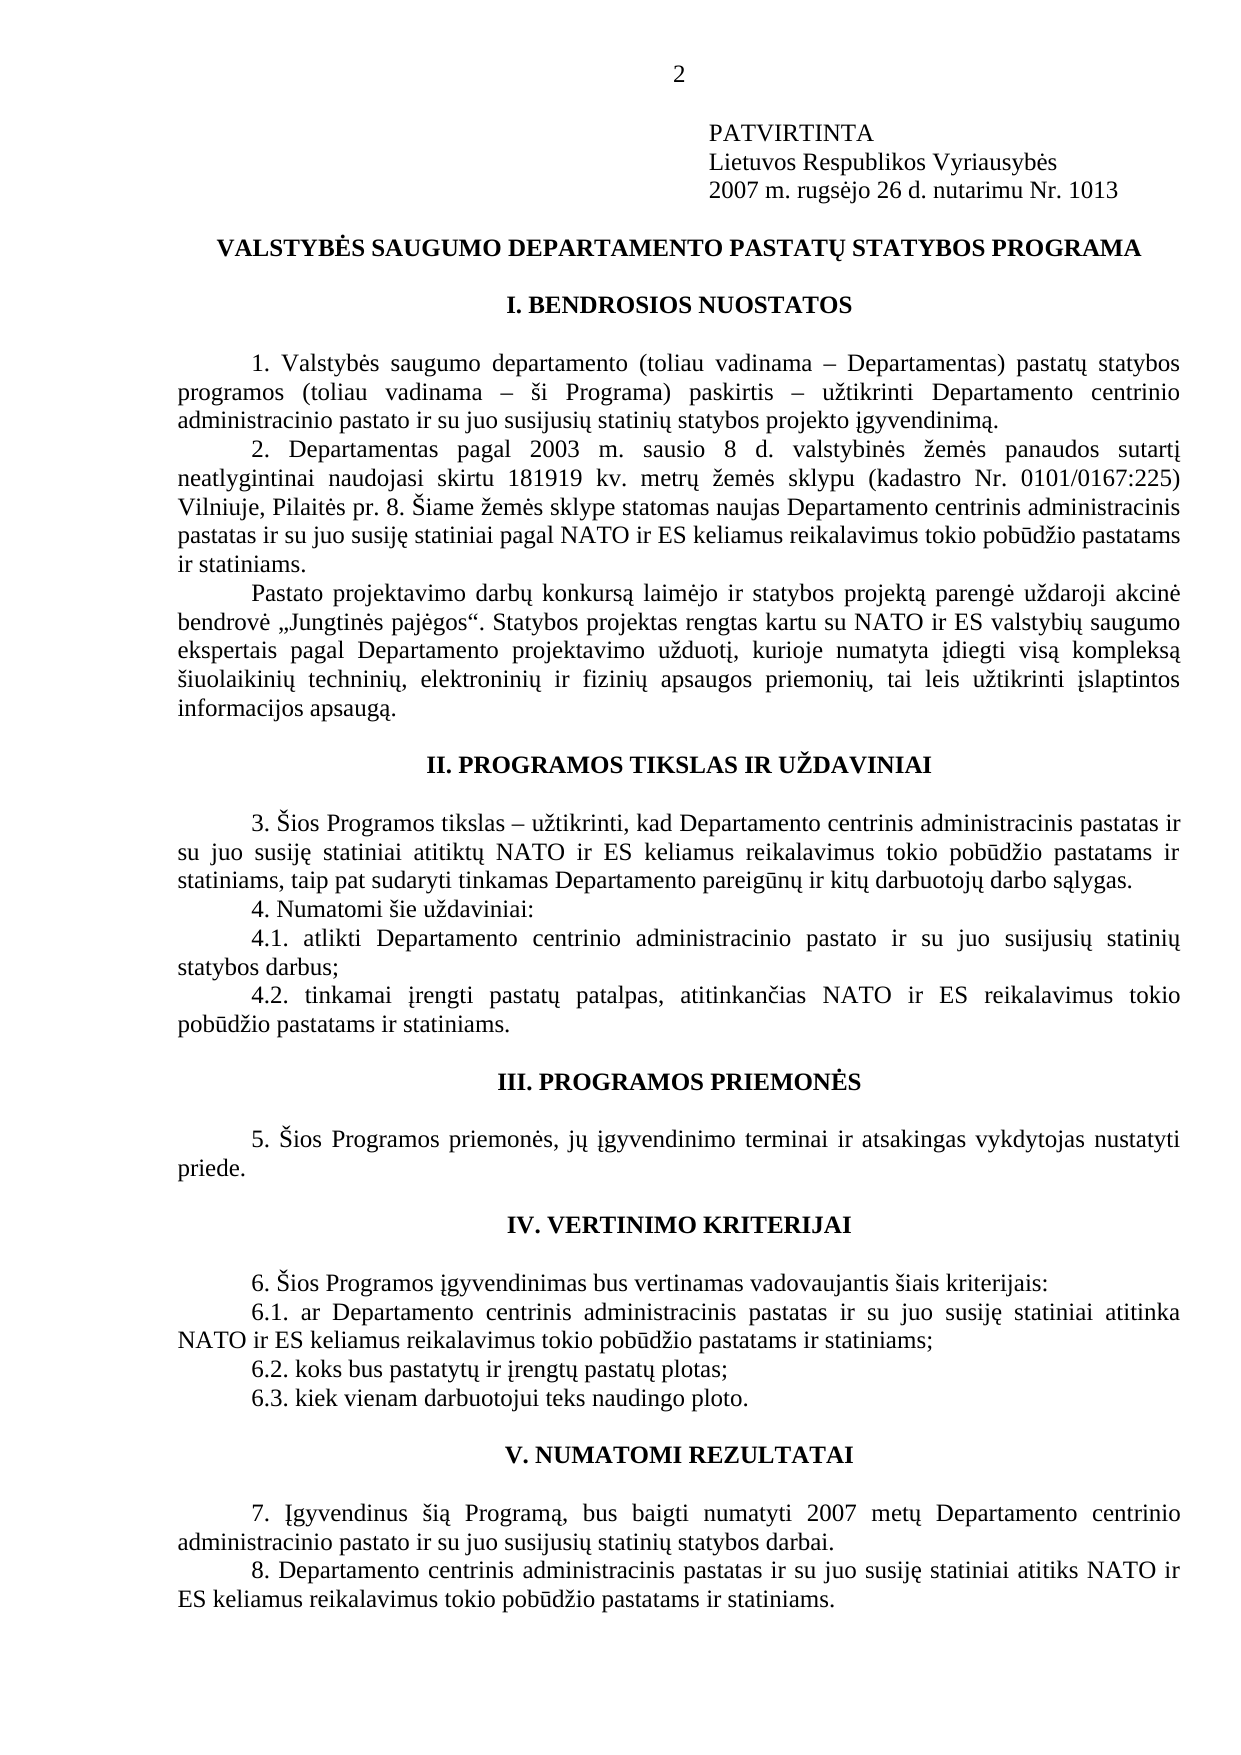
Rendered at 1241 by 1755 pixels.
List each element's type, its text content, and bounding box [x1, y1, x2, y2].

text 4.2. tinkamai įrengti pastatų patalpas, atitinkančias NATO ir ES reikalavimus tokio pobūdžio pastatams ir statiniams. [177, 981, 1181, 1038]
text Patvirtinta [177, 118, 1181, 147]
text 8. Departamento centrinis administracinis pastatas ir su juo susiję statiniai atitiks NATO ir ES keliamus reikalavimus tokio pobūdžio pastatams ir statiniams. [177, 1556, 1181, 1613]
text VALSTYBĖS SAUGUMO DEPARTAMENTO PASTATŲ STATYBOS PROGRAMA [177, 233, 1181, 262]
text V. NUMATOMI REZULTATAI [177, 1441, 1181, 1469]
text III. PROGRAMOS priemonės [177, 1067, 1181, 1096]
text IV. VERTINIMO KRITERIJAI [177, 1211, 1181, 1239]
text 5. Šios Programos priemonės, jų įgyvendinimo terminai ir atsakingas vykdytojas nustatyti priede. [177, 1124, 1181, 1182]
text 6.2. koks bus pastatytų ir įrengtų pastatų plotas; [177, 1354, 1181, 1383]
text Lietuvos Respublikos Vyriausybės [177, 147, 1181, 176]
text 3. Šios Programos tikslas – užtikrinti, kad Departamento centrinis administracinis pastatas ir su juo susiję statiniai atitiktų NATO ir ES keliamus reikalavimus tokio pobūdžio pastatams ir statiniams, taip pat sudaryti tinkamas Departamento pareigūnų ir kitų darbuotojų darbo sąlygas. [177, 808, 1181, 894]
text 2. Departamentas pagal 2003 m. sausio 8 d. valstybinės žemės panaudos sutartį neatlygintinai naudojasi skirtu 181919 kv. metrų žemės sklypu (kadastro Nr. 0101/0167:225) Vilniuje, Pilaitės pr. 8. Šiame žemės sklype statomas naujas Departamento centrinis administracinis pastatas ir su juo susiję statiniai pagal NATO ir ES keliamus reikalavimus tokio pobūdžio pastatams ir statiniams. [177, 434, 1181, 578]
text II. PROGRAMOS TIKSLAS IR UŽDAVINIAI [177, 751, 1181, 779]
text 4.1. atlikti Departamento centrinio administracinio pastato ir su juo susijusių statinių statybos darbus; [177, 923, 1181, 981]
text 2007 m. rugsėjo 26 d. nutarimu Nr. 1013 [177, 176, 1181, 204]
text I. BENDROSIOS NUOSTATOS [177, 291, 1181, 319]
text 7. Įgyvendinus šią Programą, bus baigti numatyti 2007 metų Departamento centrinio administracinio pastato ir su juo susijusių statinių statybos darbai. [177, 1498, 1181, 1556]
text 6.1. ar Departamento centrinis administracinis pastatas ir su juo susiję statiniai atitinka NATO ir ES keliamus reikalavimus tokio pobūdžio pastatams ir statiniams; [177, 1297, 1181, 1354]
text 1. Valstybės saugumo departamento (toliau vadinama – Departamentas) pastatų statybos programos (toliau vadinama – ši Programa) paskirtis – užtikrinti Departamento centrinio administracinio pastato ir su juo susijusių statinių statybos projekto įgyvendinimą. [177, 348, 1181, 434]
text 6.3. kiek vienam darbuotojui teks naudingo ploto. [177, 1383, 1181, 1412]
text Pastato projektavimo darbų konkursą laimėjo ir statybos projektą parengė uždaroji akcinė bendrovė „Jungtinės pajėgos“. Statybos projektas rengtas kartu su NATO ir ES valstybių saugumo ekspertais pagal Departamento projektavimo užduotį, kurioje numatyta įdiegti visą kompleksą šiuolaikinių techninių, elektroninių ir fizinių apsaugos priemonių, tai leis užtikrinti įslaptintos informacijos apsaugą. [177, 578, 1181, 722]
text 4. Numatomi šie uždaviniai: [177, 894, 1181, 923]
text 6. Šios Programos įgyvendinimas bus vertinamas vadovaujantis šiais kriterijais: [177, 1268, 1181, 1297]
